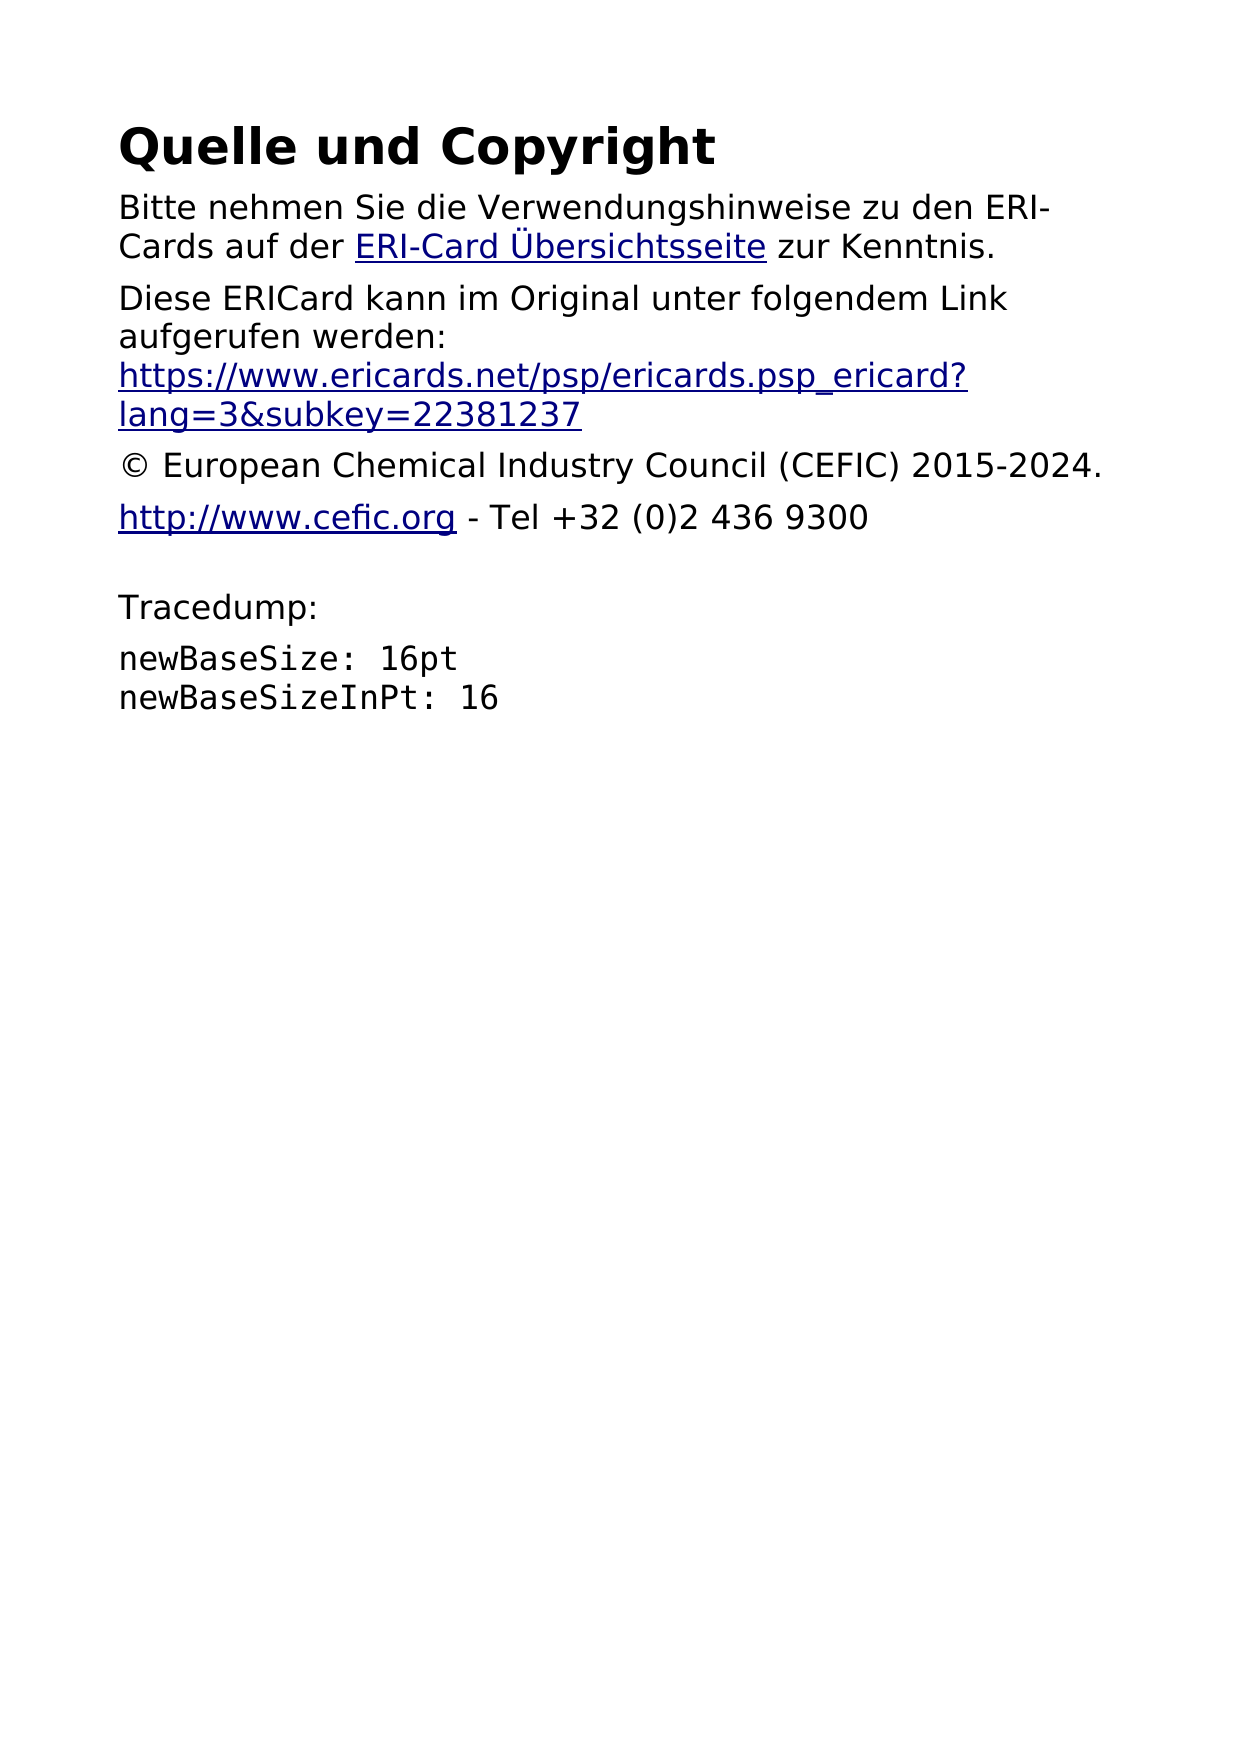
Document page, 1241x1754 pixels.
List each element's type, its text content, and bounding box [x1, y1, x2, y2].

text Diese ERICard kann im Original unter folgendem Link aufgerufen werden: https://www.ericards.net/psp/ericards.psp_ericard?lang=3&subkey=22381237 [118, 279, 1122, 434]
text Bitte nehmen Sie die Verwendungshinweise zu den ERI-Cards auf der ERI-Card Übersichtsseite zur Kenntnis. [118, 189, 1122, 267]
subtitle Quelle und Copyright [118, 118, 1122, 176]
text newBaseSize: 16pt newBaseSizeInPt: 16 [118, 640, 1122, 718]
text © European Chemical Industry Council (CEFIC) 2015-2024. [118, 447, 1122, 486]
text http://www.cefic.org - Tel +32 (0)2 436 9300 [118, 498, 1122, 537]
text Tracedump: [118, 550, 1122, 627]
